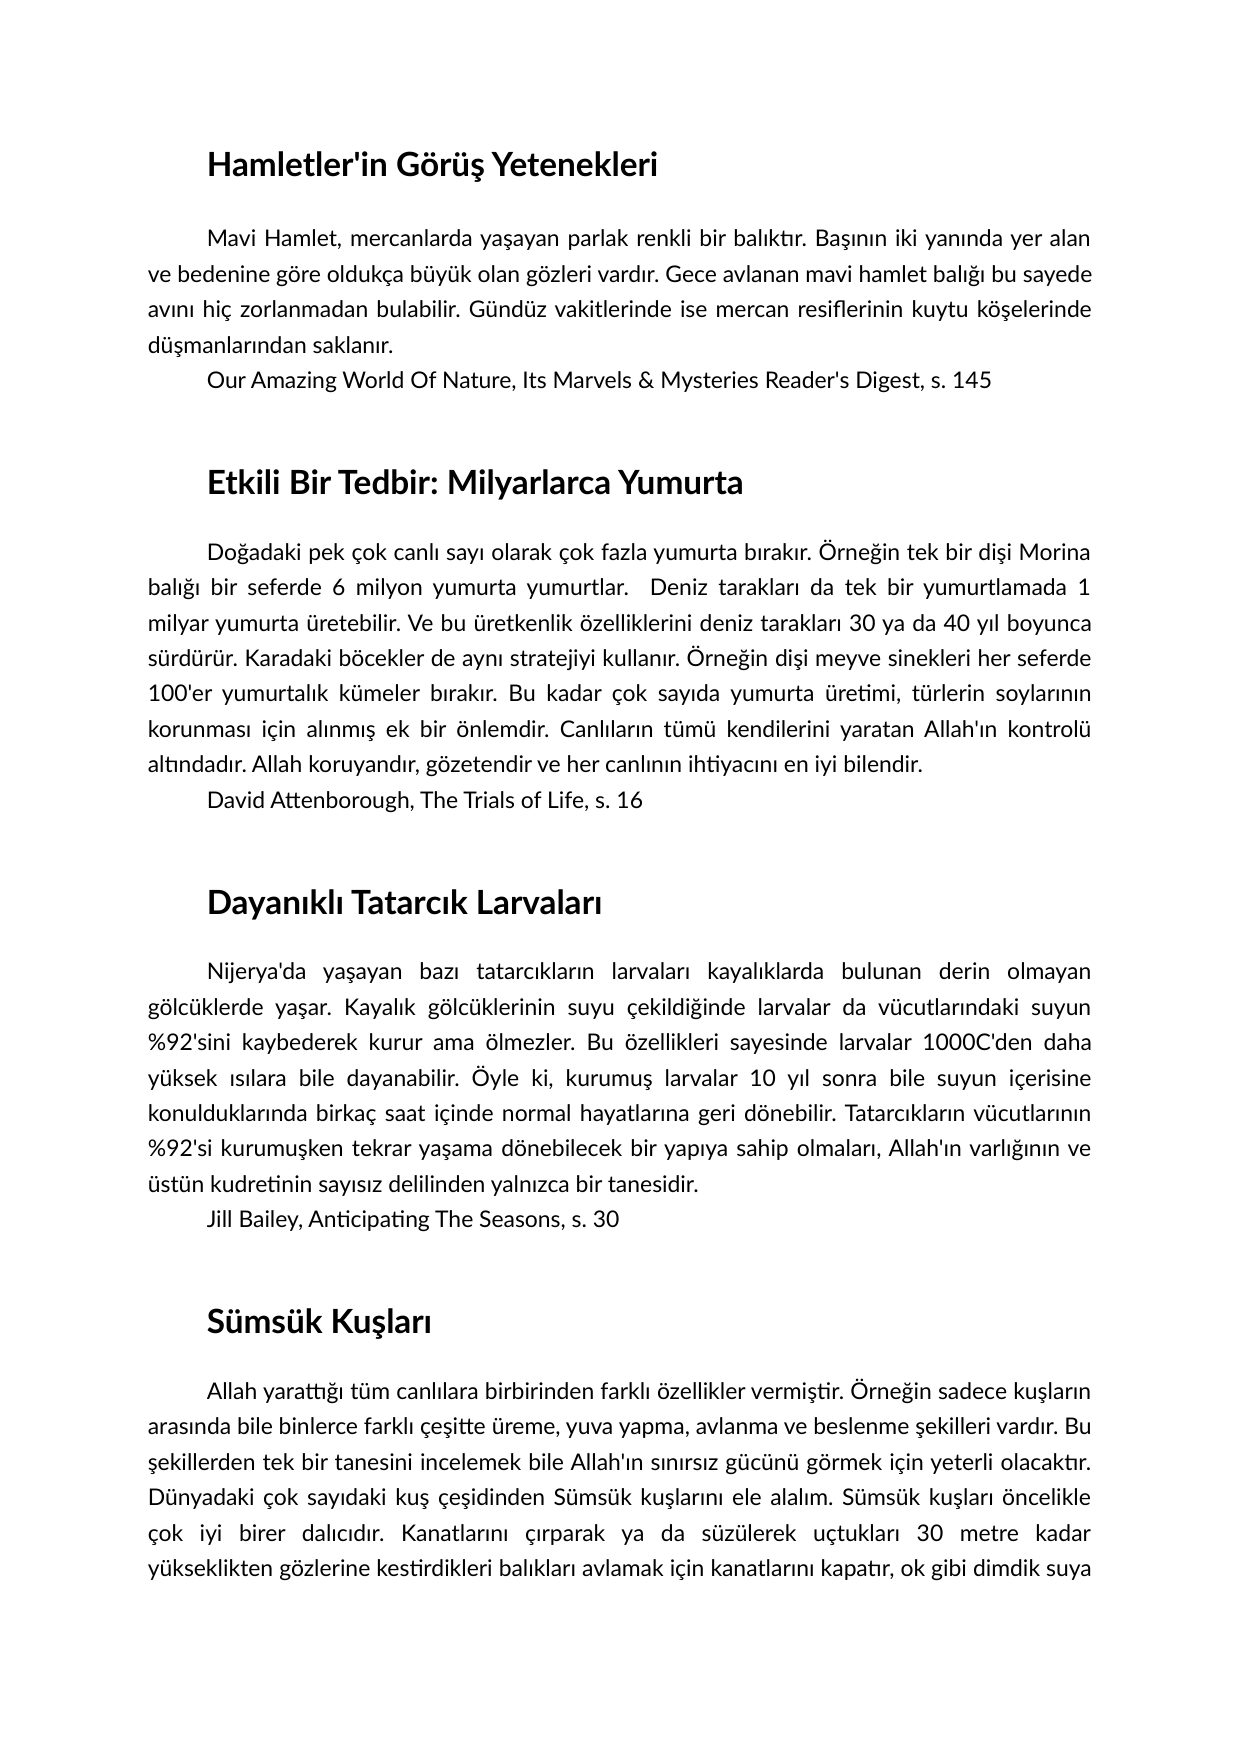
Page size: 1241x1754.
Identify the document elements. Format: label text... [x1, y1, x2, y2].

text Mavi Hamlet, mercanlarda yaşayan parlak renkli bir balıktır. Başının iki yanında yer alan ve bedenine göre oldukça büyük olan gözleri vardır. Gece avlanan mavi hamlet balığı bu sayede avını hiç zorlanmadan bulabilir. Gündüz vakitlerinde ise mercan resiflerinin kuytu köşelerinde düşmanlarından saklanır. [148, 218, 1093, 360]
subtitle Sümsük Kuşları [148, 1306, 1093, 1341]
text David Attenborough, The Trials of Life, s. 16 [148, 780, 1093, 815]
text Doğadaki pek çok canlı sayı olarak çok fazla yumurta bırakır. Örneğin tek bir dişi Morina balığı bir seferde 6 milyon yumurta yumurtlar. Deniz tarakları da tek bir yumurtlamada 1 milyar yumurta üretebilir. Ve bu üretkenlik özelliklerini deniz tarakları 30 ya da 40 yıl boyunca sürdürür. Karadaki böcekler de aynı stratejiyi kullanır. Örneğin dişi meyve sinekleri her seferde 100'er yumurtalık kümeler bırakır. Bu kadar çok sayıda yumurta üretimi, türlerin soylarının korunması için alınmış ek bir önlemdir. Canlıların tümü kendilerini yaratan Allah'ın kontrolü altındadır. Allah koruyandır, gözetendir ve her canlının ihtiyacını en iyi bilendir. [148, 532, 1093, 780]
subtitle Dayanıklı Tatarcık Larvaları [148, 886, 1093, 921]
text Jill Bailey, Anticipating The Seasons, s. 30 [148, 1199, 1093, 1235]
text Allah yarattığı tüm canlılara birbirinden farklı özellikler vermiştir. Örneğin sadece kuşların arasında bile binlerce farklı çeşitte üreme, yuva yapma, avlanma ve beslenme şekilleri vardır. Bu şekillerden tek bir tanesini incelemek bile Allah'ın sınırsız gücünü görmek için yeterli olacaktır. Dünyadaki çok sayıdaki kuş çeşidinden Sümsük kuşlarını ele alalım. Sümsük kuşları öncelikle çok iyi birer dalıcıdır. Kanatlarını çırparak ya da süzülerek uçtukları 30 metre kadar yükseklikten gözlerine kestirdikleri balıkları avlamak için kanatlarını kapatır, ok gibi dimdik suya [148, 1371, 1093, 1583]
text Nijerya'da yaşayan bazı tatarcıkların larvaları kayalıklarda bulunan derin olmayan gölcüklerde yaşar. Kayalık gölcüklerinin suyu çekildiğinde larvalar da vücutlarındaki suyun %92'sini kaybederek kurur ama ölmezler. Bu özellikleri sayesinde larvalar 1000C'den daha yüksek ısılara bile dayanabilir. Öyle ki, kurumuş larvalar 10 yıl sonra bile suyun içerisine konulduklarında birkaç saat içinde normal hayatlarına geri dönebilir. Tatarcıkların vücutlarının %92'si kurumuşken tekrar yaşama dönebilecek bir yapıya sahip olmaları, Allah'ın varlığının ve üstün kudretinin sayısız delilinden yalnızca bir tanesidir. [148, 951, 1093, 1199]
subtitle Etkili Bir Tedbir: Milyarlarca Yumurta [148, 466, 1093, 502]
text Hamletler'in Görüş Yetenekleri [207, 148, 1093, 183]
text Our Amazing World Of Nature, Its Marvels & Mysteries Reader's Digest, s. 145 [148, 360, 1093, 396]
